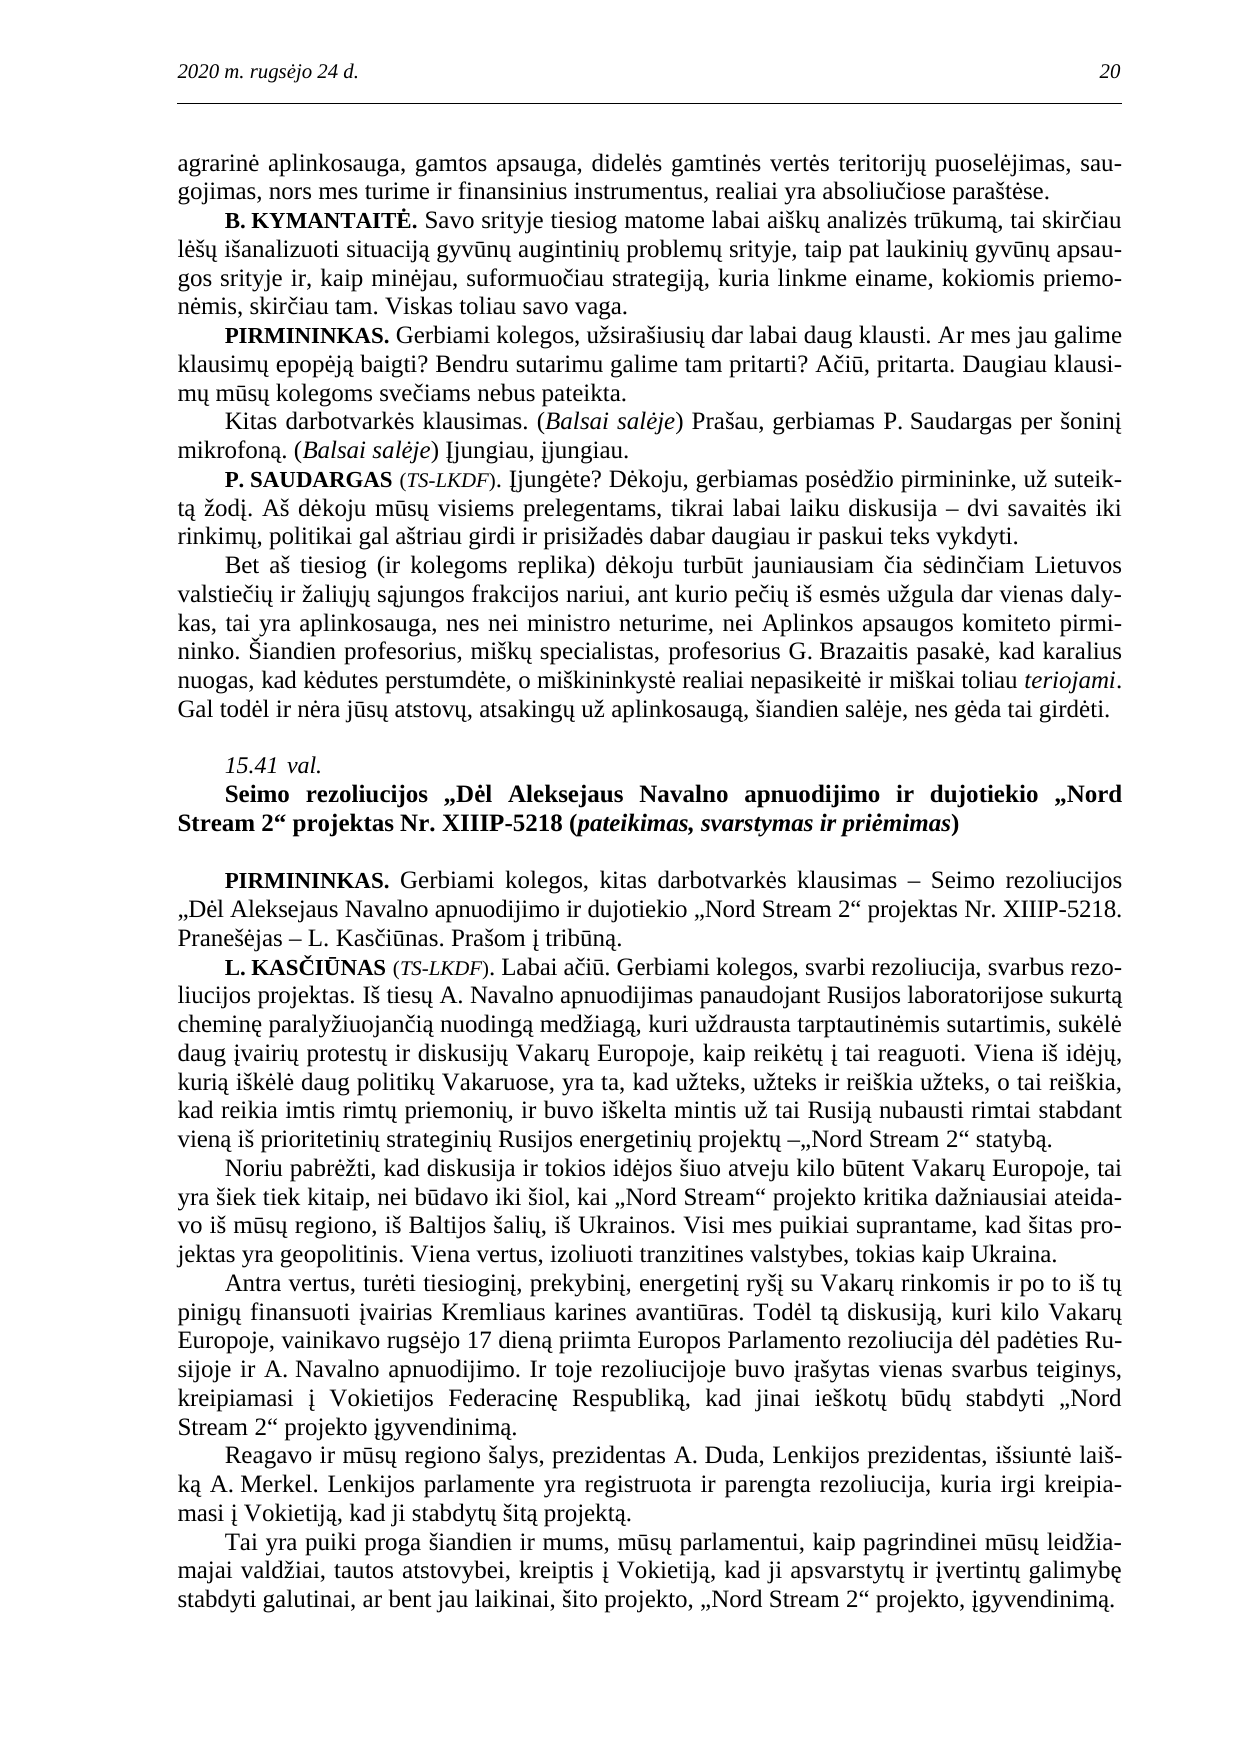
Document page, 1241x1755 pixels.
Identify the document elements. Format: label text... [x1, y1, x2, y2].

text Ki­tas dar­bo­tvarkės klau­si­mas. (Bal­sai sa­lė­je) Pra­šau, ger­bia­mas P. Sau­dar­gas per šo­ni­nį mik­ro­fo­ną. (Bal­sai sa­lė­je) Įjun­giau, įjun­giau. [177, 406, 1122, 464]
text Sei­mo re­zo­liu­ci­jos „Dėl Alek­se­jaus Na­val­no ap­nuo­di­ji­mo ir du­jo­tie­kio „Nord Stream 2“ pro­jek­tas Nr. XIIIP-5218 (pa­tei­ki­mas, svars­ty­mas ir pri­ėmi­mas) [177, 779, 1122, 837]
text Re­a­ga­vo ir mū­sų re­gio­no ša­lys, pre­zi­den­tas A. Du­da, Len­ki­jos pre­zi­den­tas, iš­siun­tė laiš­ką A. Mer­kel. Len­ki­jos par­la­men­te yra re­gist­ruo­ta ir pa­reng­ta re­zo­liu­ci­ja, ku­ria ir­gi krei­pia­ma­si į Vo­kie­ti­ją, kad ji stab­dy­tų ši­tą pro­jek­tą. [177, 1440, 1122, 1527]
text PIRMININKAS. Ger­bia­mi ko­le­gos, už­si­ra­šiu­sių dar la­bai daug klaus­ti. Ar mes jau ga­li­me klau­si­mų epo­pė­ją baig­ti? Ben­dru su­ta­ri­mu ga­li­me tam pri­tar­ti? Ačiū, pri­tar­ta. Dau­giau klau­si­mų mū­sų ko­le­goms sve­čiams ne­bus pa­teik­ta. [177, 320, 1122, 406]
text An­tra ver­tus, tu­rė­ti tie­sio­gi­nį, pre­ky­bi­nį, ener­ge­ti­nį ry­šį su Va­ka­rų rin­ko­mis ir po to iš tų pi­ni­gų fi­nan­suo­ti įvai­rias Krem­liaus ka­ri­nes avan­tiū­ras. To­dėl tą dis­ku­si­ją, ku­ri ki­lo Va­ka­rų Eu­ro­po­je, vai­ni­ka­vo rug­sė­jo 17 die­ną pri­im­ta Eu­ro­pos Par­la­men­to re­zo­liu­ci­ja dėl pa­dė­ties Ru­si­jo­je ir A. Na­val­no ap­nuo­di­ji­mo. Ir to­je re­zo­liu­ci­jo­je bu­vo įra­šy­tas vie­nas svar­bus tei­gi­nys, krei­pia­ma­si į Vo­kie­ti­jos Fe­de­ra­ci­nę Res­pub­li­ką, kad ji­nai ieš­ko­tų bū­dų stab­dy­ti „Nord Stream 2“ pro­jek­to įgy­ven­di­ni­mą. [177, 1268, 1122, 1440]
text Tai yra pui­ki pro­ga šian­dien ir mums, mū­sų par­la­men­tui, kaip pa­grin­di­nei mū­sų lei­džia­ma­jai val­džiai, tau­tos at­sto­vy­bei, kreip­tis į Vo­kie­ti­ją, kad ji ap­svars­ty­tų ir įver­tin­tų ga­li­my­bę stab­dy­ti ga­lu­ti­nai, ar bent jau lai­ki­nai, ši­to pro­jek­to, „Nord Stre­am 2“ pro­jek­to, įgy­ven­di­ni­mą. [177, 1527, 1122, 1613]
text No­riu pa­brėž­ti, kad dis­ku­si­ja ir to­kios idė­jos šiuo at­ve­ju ki­lo bū­tent Va­ka­rų Eu­ro­po­je, tai yra šiek tiek ki­taip, nei bū­da­vo iki šiol, kai „Nord Stre­am“ pro­jek­to kri­ti­ka daž­niau­siai at­ei­da­vo iš mū­sų re­gio­no, iš Bal­ti­jos ša­lių, iš Uk­rai­nos. Vi­si mes pui­kiai su­pran­ta­me, kad ši­tas pro­jek­tas yra ge­o­po­li­ti­nis. Vie­na ver­tus, izo­liuo­ti tran­zi­ti­nes vals­ty­bes, to­kias kaip Uk­rai­na. [177, 1153, 1122, 1268]
text Bet aš tie­siog (ir ko­le­goms re­pli­ka) dė­ko­ju tur­būt jau­niau­siam čia sė­din­čiam Lie­tu­vos vals­tie­čių ir ža­lių­jų są­jun­gos frak­ci­jos na­riui, ant ku­rio pe­čių iš es­mės už­gu­la dar vie­nas da­ly­kas, tai yra ap­lin­ko­sau­ga, nes nei mi­nist­ro ne­tu­ri­me, nei Ap­lin­kos ap­sau­gos ko­mi­te­to pir­mi­nin­ko. Šian­dien pro­fe­so­rius, miš­kų spe­cia­lis­tas, pro­fe­so­rius G. Bra­zai­tis pa­sa­kė, kad ka­ra­lius nuo­gas, kad kė­du­tes per­stum­dė­te, o miš­ki­nin­kys­tė re­a­liai ne­pa­si­kei­tė ir miš­kai to­liau te­rio­ja­mi. Gal to­dėl ir nė­ra jū­sų at­sto­vų, at­sa­kin­gų už ap­lin­ko­sau­gą, šian­dien sa­lė­je, nes gė­da tai gir­dė­ti. [177, 550, 1122, 723]
text 15.41 val. [224, 751, 1122, 779]
text ag­ra­ri­nė ap­lin­ko­sau­ga, gam­tos ap­sau­ga, di­de­lės gam­ti­nės ver­tės te­ri­to­ri­jų puo­se­lė­ji­mas, sau­go­ji­mas, nors mes tu­ri­me ir fi­nan­si­nius in­stru­men­tus, re­a­liai yra ab­so­liu­čio­se pa­raš­tė­se. [177, 148, 1122, 205]
text PIRMININKAS. Ger­bia­mi ko­le­gos, ki­tas dar­bo­tvarkės klau­si­mas – Sei­mo re­zo­liu­ci­jos „Dėl Alek­se­jaus Na­val­no ap­nuo­di­ji­mo ir du­jo­tie­kio „Nord Stre­am 2“ pro­jek­tas Nr. XIIIP-5218. Pra­ne­šė­jas – L. Kas­čiū­nas. Pra­šom į tri­bū­ną. [177, 865, 1122, 952]
text L. KASČIŪNAS (TS-LKDF). La­bai ačiū. Ger­bia­mi ko­le­gos, svar­bi re­zo­liu­ci­ja, svar­bus re­zo­liu­ci­jos pro­jek­tas. Iš tie­sų A. Na­val­no ap­nuo­di­ji­mas pa­nau­do­jant Ru­si­jos la­bo­ra­to­ri­jo­se sukur­tą che­mi­nę pa­ra­ly­žiuo­jan­čią nuo­din­gą me­džia­gą, ku­ri už­draus­ta tarp­tau­ti­nė­mis su­tar­timis, su­kė­lė daug įvai­rių pro­tes­tų ir dis­ku­si­jų Va­ka­rų Eu­ro­po­je, kaip rei­kė­tų į tai re­a­guo­ti. Vie­na iš idė­jų, ku­rią iš­kė­lė daug po­li­ti­kų Va­ka­ruo­se, yra ta, kad už­teks, už­teks ir reiš­kia už­teks, o tai reiš­kia, kad rei­kia im­tis rim­tų prie­mo­nių, ir bu­vo iš­kel­ta min­tis už tai Ru­si­ją nu­baus­ti rim­tai stab­dant vie­ną iš pri­ori­te­ti­nių stra­te­gi­nių Ru­si­jos ener­ge­ti­nių pro­jek­tų –„Nord Stre­am 2“ sta­ty­bą. [177, 952, 1122, 1153]
text B. KYMANTAITĖ. Sa­vo sri­ty­je tie­siog ma­to­me la­bai aiš­kų ana­li­zės trū­ku­mą, tai skir­čiau lė­šų iš­ana­li­zuo­ti si­tu­a­ci­ją gy­vū­nų au­gin­ti­nių pro­ble­mų sri­ty­je, taip pat lau­ki­nių gy­vū­nų ap­sau­gos sri­ty­je ir, kaip mi­nė­jau, su­for­muočiau stra­te­gi­ją, ku­ria lin­kme ei­na­me, ko­kio­mis prie­mo­nė­mis, skir­čiau tam. Vis­kas to­liau sa­vo va­ga. [177, 205, 1122, 320]
text P. SAUDARGAS (TS-LKDF). Įjun­gė­te? Dė­ko­ju, ger­bia­mas po­sė­džio pir­mi­nin­ke, už su­teik­tą žo­dį. Aš dė­ko­ju mū­sų vi­siems pre­le­gen­tams, tik­rai la­bai lai­ku dis­ku­si­ja – dvi sa­vai­tės iki rin­ki­mų, po­li­ti­kai gal ašt­riau gir­di ir pri­si­ža­dės da­bar dau­giau ir pas­kui teks vyk­dy­ti. [177, 464, 1122, 550]
